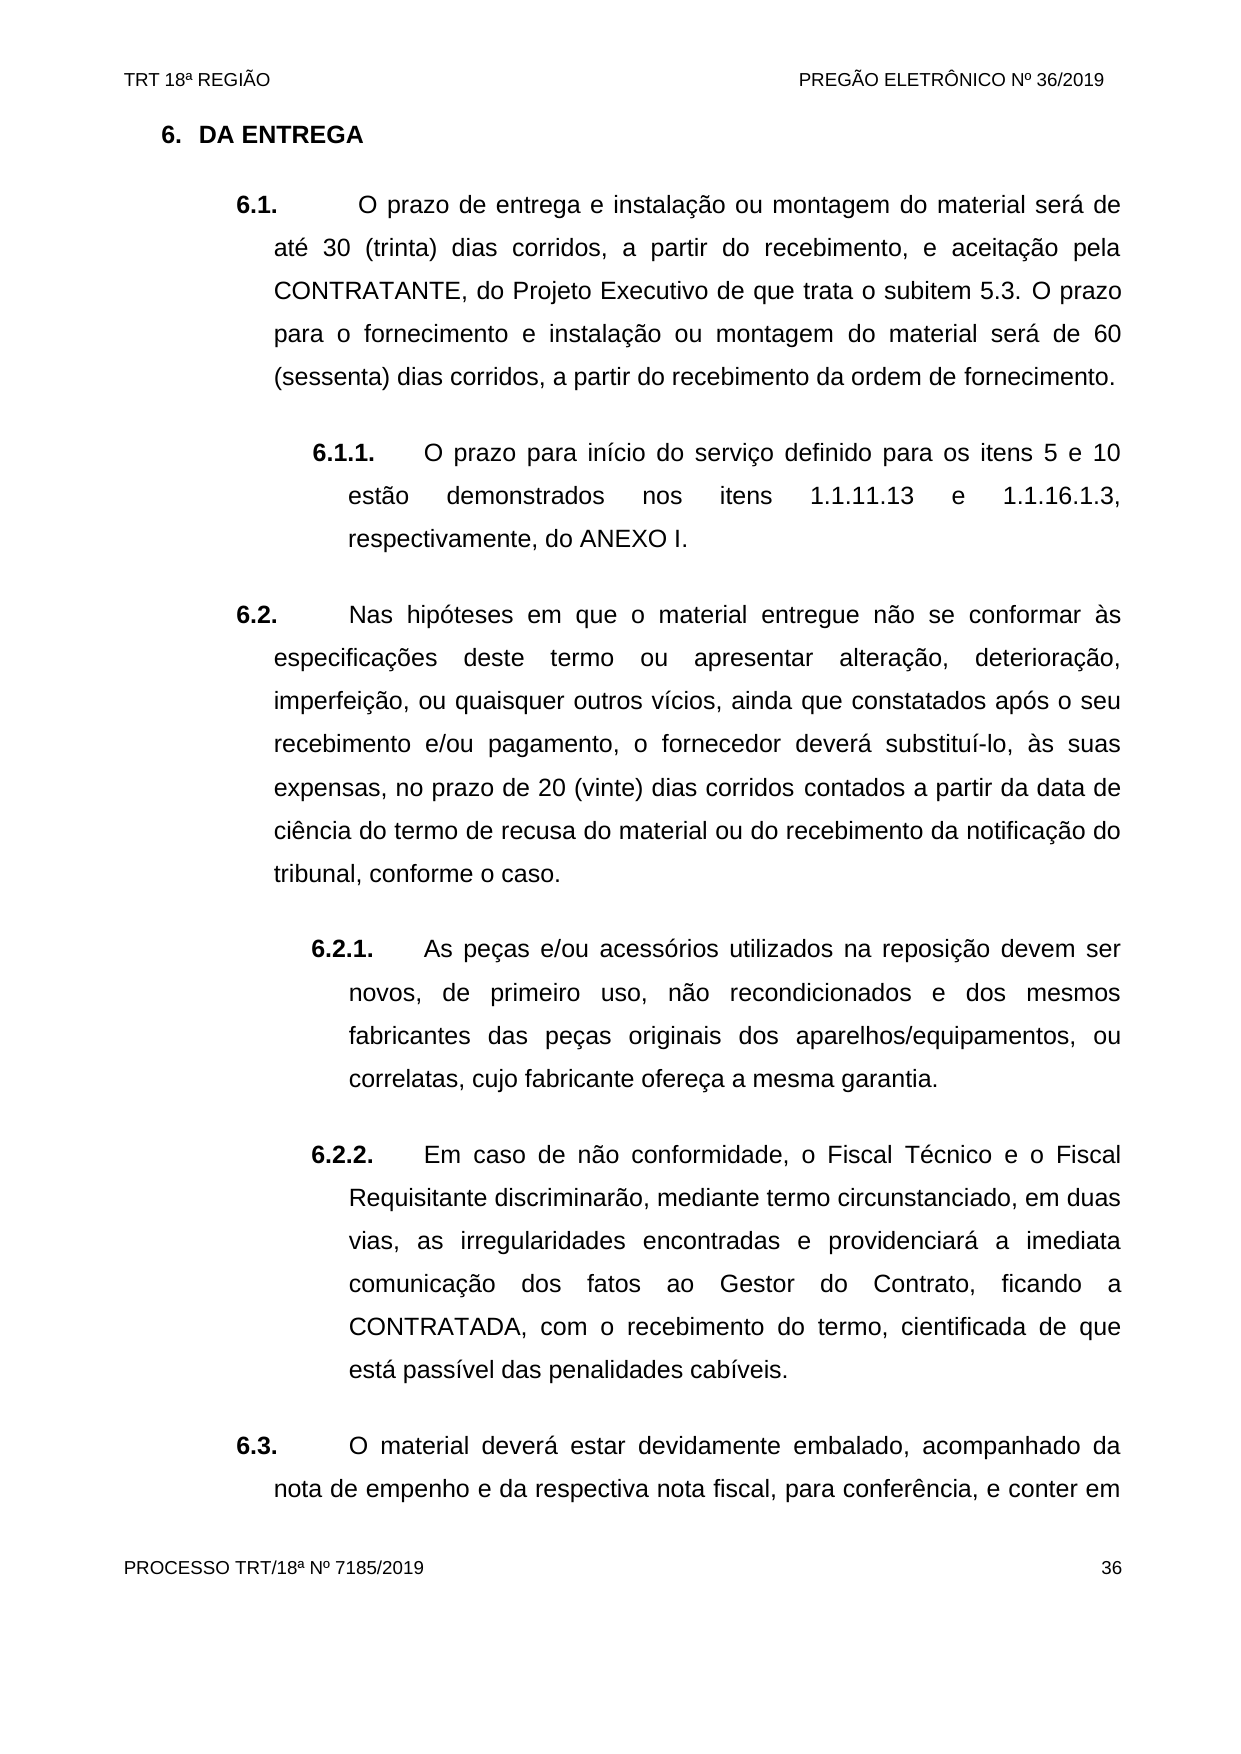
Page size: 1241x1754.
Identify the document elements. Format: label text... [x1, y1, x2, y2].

list O prazo de entrega e instalação ou montagem do material será de até 30 (trinta) dias corridos, a partir do recebimento, e aceitação pela CONTRATANTE, do Projeto Executivo de que trata o subitem 5.3. O prazo para o fornecimento e instalação ou montagem do material será de 60 (sessenta) dias corridos, a partir do recebimento da ordem de fornecimento. [236, 190, 1122, 391]
list DA ENTREGA [161, 120, 1122, 149]
list As peças e/ou acessórios utilizados na reposição devem ser novos, de primeiro uso, não recondicionados e dos mesmos fabricantes das peças originais dos aparelhos/equipamentos, ou correlatas, cujo fabricante ofereça a mesma garantia. [311, 934, 1122, 1093]
list O material deverá estar devidamente embalado, acompanhado da nota de empenho e da respectiva nota fiscal, para conferência, e conter em [236, 1431, 1122, 1503]
list O prazo para início do serviço definido para os itens 5 e 10 estão demonstrados nos itens 1.1.11.13 e 1.1.16.1.3, respectivamente, do ANEXO I. [312, 438, 1122, 553]
list Nas hipóteses em que o material entregue não se conformar às especificações deste termo ou apresentar alteração, deterioração, imperfeição, ou quaisquer outros vícios, ainda que constatados após o seu recebimento e/ou pagamento, o fornecedor deverá substituí-lo, às suas expensas, no prazo de 20 (vinte) dias corridos contados a partir da data de ciência do termo de recusa do material ou do recebimento da notificação do tribunal, conforme o caso. [236, 600, 1122, 887]
list Em caso de não conformidade, o Fiscal Técnico e o Fiscal Requisitante discriminarão, mediante termo circunstanciado, em duas vias, as irregularidades encontradas e providenciará a imediata comunicação dos fatos ao Gestor do Contrato, ficando a CONTRATADA, com o recebimento do termo, cientificada de que está passível das penalidades cabíveis. [311, 1139, 1122, 1384]
